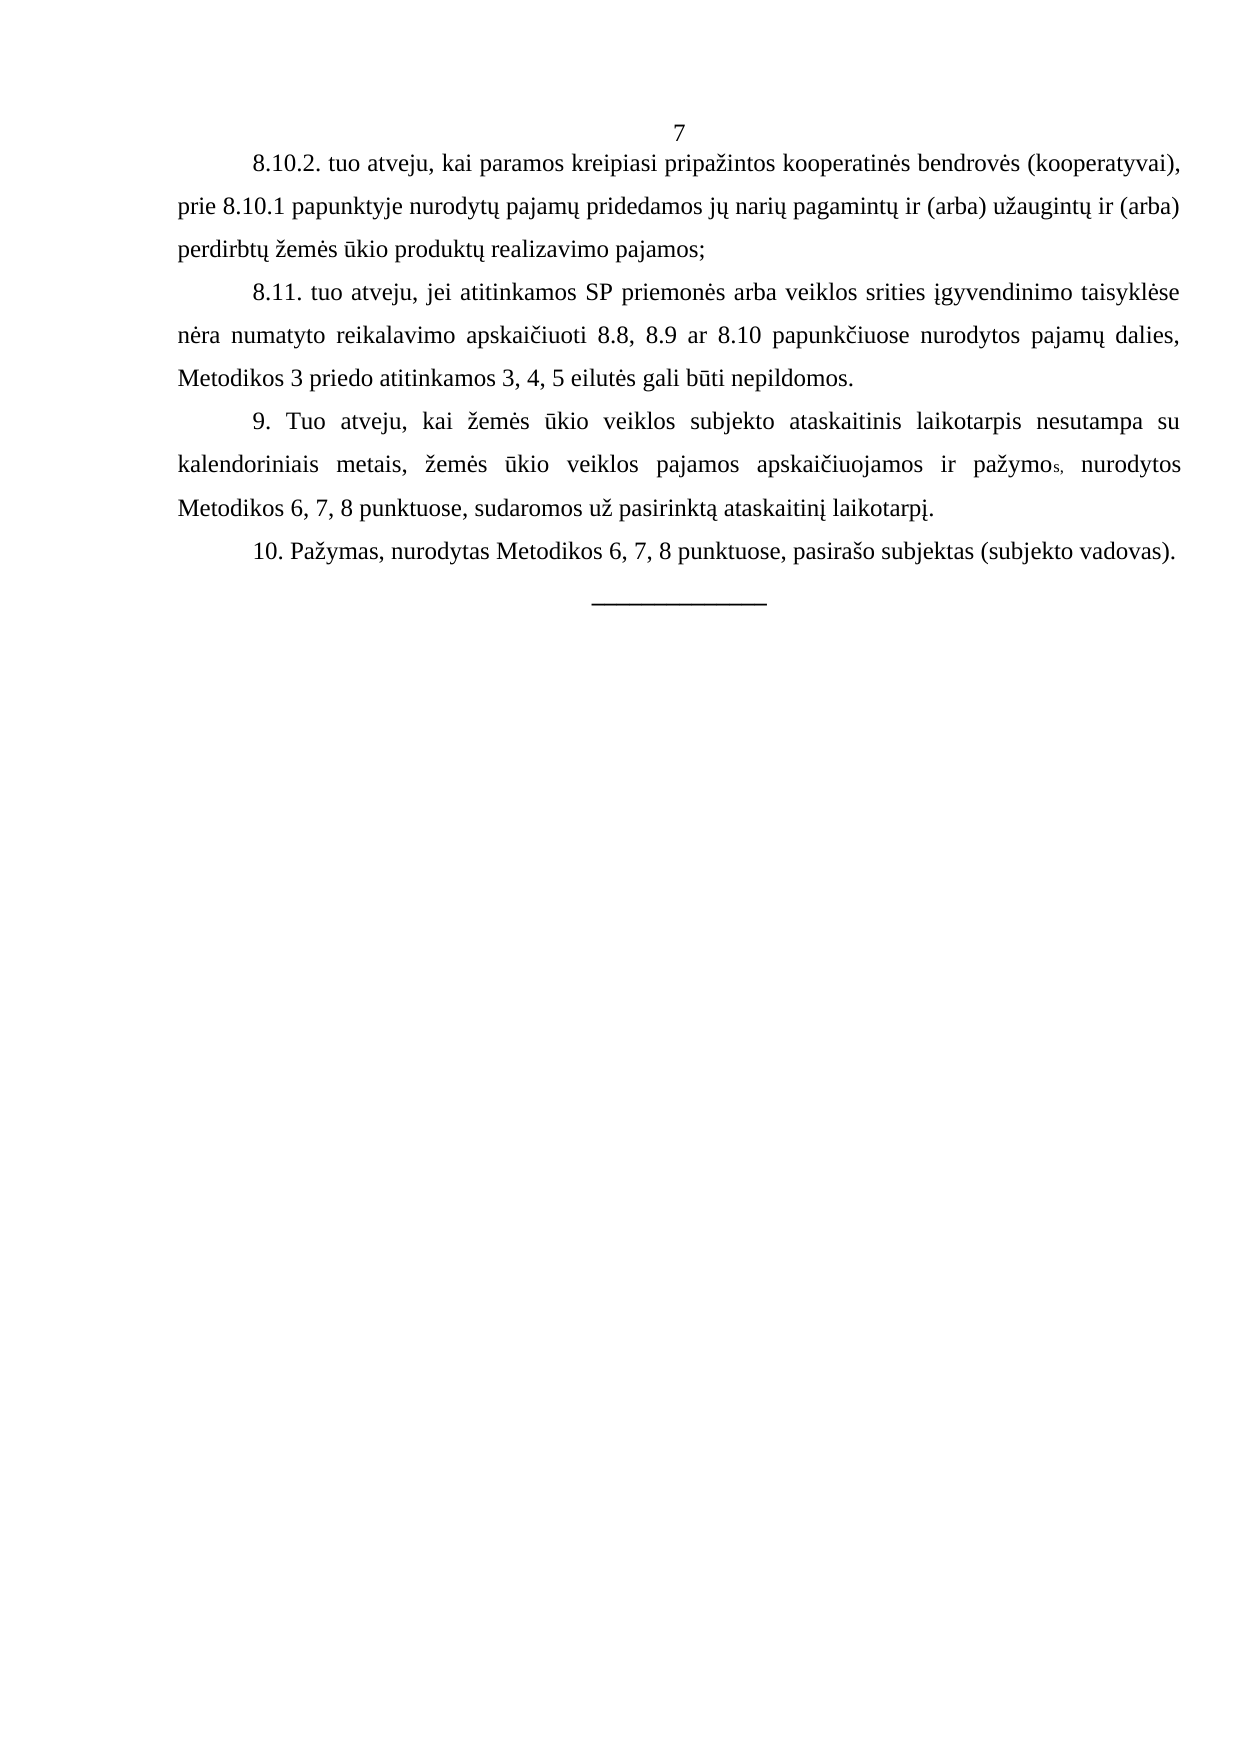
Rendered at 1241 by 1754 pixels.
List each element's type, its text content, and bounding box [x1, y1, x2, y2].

text 8.11. tuo atveju, jei atitinkamos SP priemonės arba veiklos srities įgyvendinimo taisyklėse nėra numatyto reikalavimo apskaičiuoti 8.8, 8.9 ar 8.10 papunkčiuose nurodytos pajamų dalies, Metodikos 3 priedo atitinkamos 3, 4, 5 eilutės gali būti nepildomos. [177, 277, 1181, 392]
text 10. Pažymas, nurodytas Metodikos 6, 7, 8 punktuose, pasirašo subjektas (subjekto vadovas). [177, 536, 1181, 564]
text 8.10.2. tuo atveju, kai paramos kreipiasi pripažintos kooperatinės bendrovės (kooperatyvai), prie 8.10.1 papunktyje nurodytų pajamų pridedamos jų narių pagamintų ir (arba) užaugintų ir (arba) perdirbtų žemės ūkio produktų realizavimo pajamos; [177, 148, 1181, 263]
text 9. Tuo atveju, kai žemės ūkio veiklos subjekto ataskaitinis laikotarpis nesutampa su kalendoriniais metais, žemės ūkio veiklos pajamos apskaičiuojamos ir pažymos, nurodytos Metodikos 6, 7, 8 punktuose, sudaromos už pasirinktą ataskaitinį laikotarpį. [177, 406, 1181, 521]
text ______________ [177, 579, 1181, 608]
